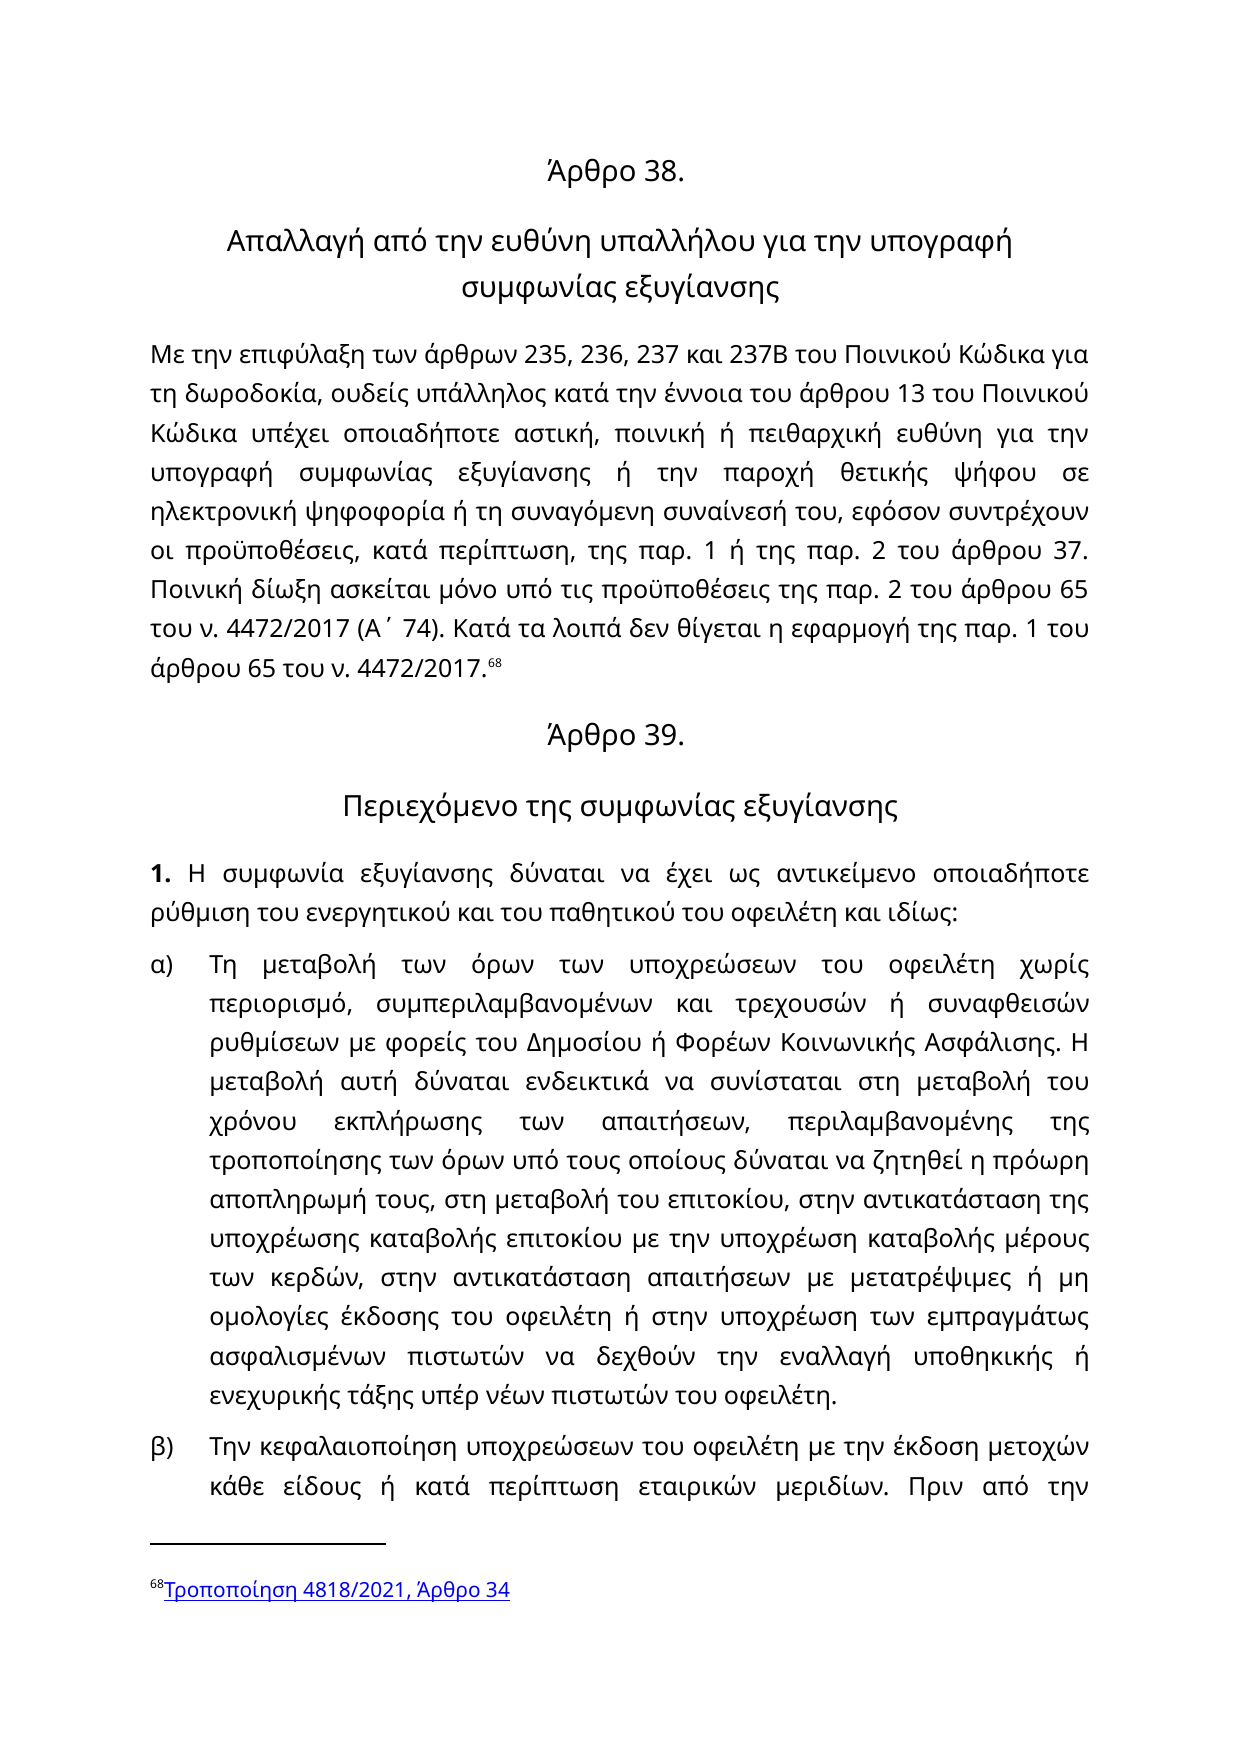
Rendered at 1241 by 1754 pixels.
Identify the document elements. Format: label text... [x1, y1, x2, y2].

subtitle Άρθρο 38. [150, 150, 1090, 190]
text Με την επιφύλαξη των άρθρων 235, 236, 237 και 237Β του Ποινικού Κώδικα για τη δωροδοκία, ουδείς υπάλληλος κατά την έννοια του άρθρου 13 του Ποινικού Κώδικα υπέχει οποιαδήποτε αστική, ποινική ή πειθαρχική ευθύνη για την υπογραφή συμφωνίας εξυγίανσης ή την παροχή θετικής ψήφου σε ηλεκτρονική ψηφοφορία ή τη συναγόμενη συναίνεσή του, εφόσον συντρέχουν οι προϋποθέσεις, κατά περίπτωση, της παρ. 1 ή της παρ. 2 του άρθρου 37. Ποινική δίωξη ασκείται μόνο υπό τις προϋποθέσεις της παρ. 2 του άρθρου 65 του ν. 4472/2017 (Α΄ 74). Κατά τα λοιπά δεν θίγεται η εφαρμογή της παρ. 1 του άρθρου 65 του ν. 4472/2017. [150, 337, 1090, 684]
subtitle Περιεχόμενο της συμφωνίας εξυγίανσης [150, 785, 1090, 825]
text 1. Η συμφωνία εξυγίανσης δύναται να έχει ως αντικείμενο οποιαδήποτε ρύθμιση του ενεργητικού και του παθητικού του οφειλέτη και ιδίως: [150, 856, 1090, 929]
subtitle Άρθρο 39. [150, 714, 1090, 754]
text Τροποποίηση 4818/2021, Άρθρο 34 [150, 1576, 1090, 1604]
list β) Την κεφαλαιοποίηση υποχρεώσεων του οφειλέτη με την έκδοση μετοχών κάθε είδους ή κατά περίπτωση εταιρικών μεριδίων. Πριν από την [150, 1429, 1090, 1502]
subtitle Απαλλαγή από την ευθύνη υπαλλήλου για την υπογραφή συμφωνίας εξυγίανσης [150, 221, 1090, 306]
list α) Τη μεταβολή των όρων των υποχρεώσεων του οφειλέτη χωρίς περιορισμό, συμπεριλαμβανομένων και τρεχουσών ή συναφθεισών ρυθμίσεων με φορείς του Δημοσίου ή Φορέων Κοινωνικής Ασφάλισης. Η μεταβολή αυτή δύναται ενδεικτικά να συνίσταται στη μεταβολή του χρόνου εκπλήρωσης των απαιτήσεων, περιλαμβανομένης της τροποποίησης των όρων υπό τους οποίους δύναται να ζητηθεί η πρόωρη αποπληρωμή τους, στη μεταβολή του επιτοκίου, στην αντικατάσταση της υποχρέωσης καταβολής επιτοκίου με την υποχρέωση καταβολής μέρους των κερδών, στην αντικατάσταση απαιτήσεων με μετατρέψιμες ή μη ομολογίες έκδοσης του οφειλέτη ή στην υποχρέωση των εμπραγμάτως ασφαλισμένων πιστωτών να δεχθούν την εναλλαγή υποθηκικής ή ενεχυρικής τάξης υπέρ νέων πιστωτών του οφειλέτη. [150, 946, 1090, 1411]
